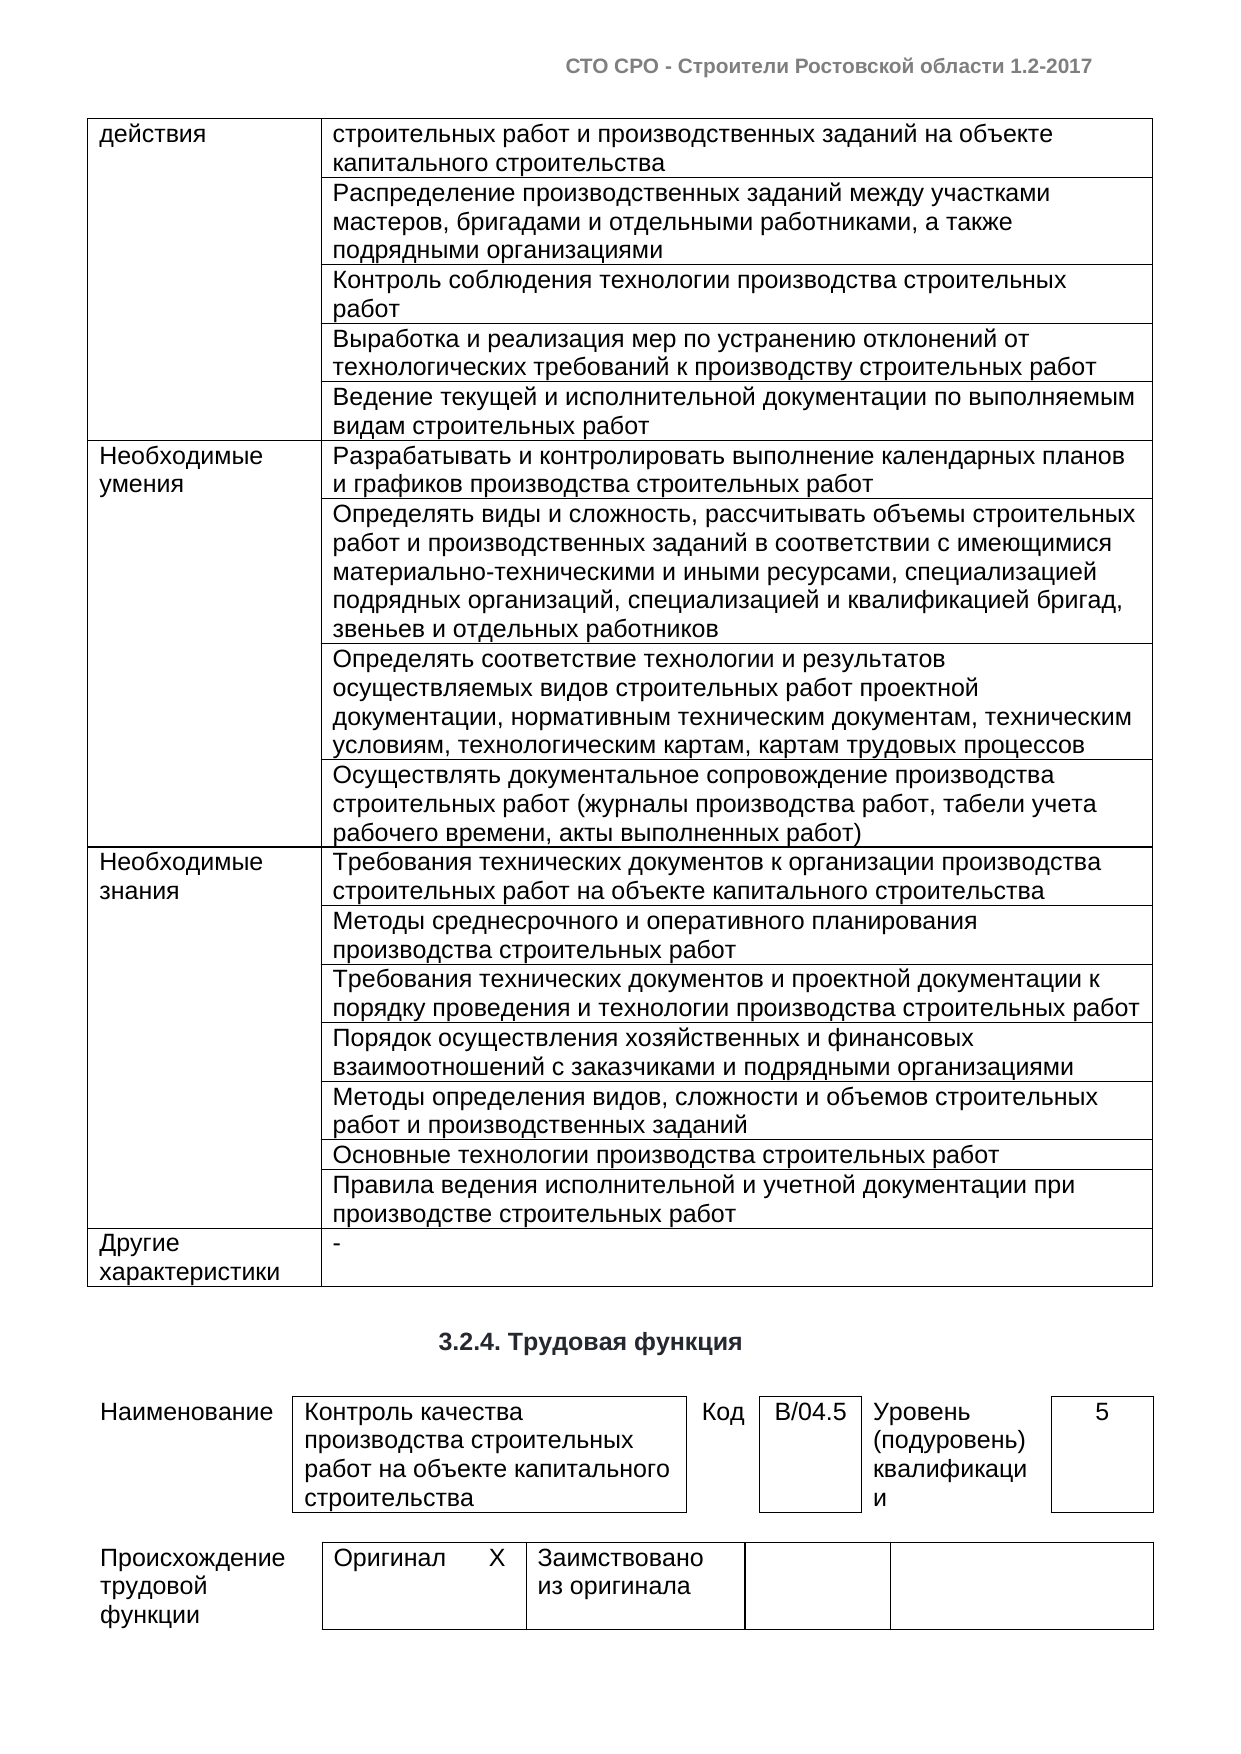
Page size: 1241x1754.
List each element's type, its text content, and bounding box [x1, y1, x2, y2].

text 3.2.4. Трудовая функция [89, 1327, 1092, 1356]
table_cell Необходимые умения [88, 441, 321, 846]
table_cell Определять виды и сложность, рассчитывать объемы строительных работ и производственных заданий в соответствии с имеющимися материально-техническими и иными ресурсами, специализацией подрядных организаций, специализацией и квалификацией бригад, звеньев и отдельных работников [322, 499, 1152, 643]
table_cell Требования технических документов и проектной документации к порядку проведения и технологии производства строительных работ [322, 965, 1152, 1022]
table_header Происхождение трудовой функции [89, 1542, 322, 1629]
table_cell - [322, 1229, 1152, 1286]
table_cell Контроль соблюдения технологии производства строительных работ [322, 265, 1152, 323]
table_header Наименование [89, 1396, 292, 1512]
table_header [891, 1543, 1153, 1629]
table_cell Правила ведения исполнительной и учетной документации при производстве строительных работ [322, 1170, 1152, 1227]
table_cell Другие характеристики [88, 1229, 321, 1286]
table_header строительных работ и производственных заданий на объекте капитального строительства [322, 119, 1152, 177]
table_header Код [687, 1396, 759, 1512]
table_cell Определять соответствие технологии и результатов осуществляемых видов строительных работ проектной документации, нормативным техническим документам, техническим условиям, технологическим картам, картам трудовых процессов [322, 644, 1152, 759]
table_cell Выработка и реализация мер по устранению отклонений от технологических требований к производству строительных работ [322, 324, 1152, 381]
table_cell Порядок осуществления хозяйственных и финансовых взаимоотношений с заказчиками и подрядными организациями [322, 1023, 1152, 1081]
table_cell Разрабатывать и контролировать выполнение календарных планов и графиков производства строительных работ [322, 441, 1152, 498]
table_cell Ведение текущей и исполнительной документации по выполняемым видам строительных работ [322, 382, 1152, 440]
table_cell Осуществлять документальное сопровождение производства строительных работ (журналы производства работ, табели учета рабочего времени, акты выполненных работ) [322, 760, 1152, 846]
table_header [746, 1543, 890, 1629]
table_cell Методы среднесрочного и оперативного планирования производства строительных работ [322, 906, 1152, 963]
table_header Оригинал [323, 1543, 468, 1629]
table_cell Методы определения видов, сложности и объемов строительных работ и производственных заданий [322, 1082, 1152, 1139]
table_header В/04.5 [760, 1397, 861, 1512]
table_header Уровень (подуровень) квалификации [862, 1396, 1051, 1512]
table_cell Основные технологии производства строительных работ [322, 1140, 1152, 1169]
table_header Контроль качества производства строительных работ на объекте капитального строительства [293, 1397, 686, 1512]
table_header 5 [1052, 1397, 1153, 1512]
table_cell Распределение производственных заданий между участками мастеров, бригадами и отдельными работниками, а также подрядными организациями [322, 178, 1152, 264]
table_header X [468, 1543, 526, 1629]
table_header действия [88, 119, 321, 440]
table_header Заимствовано из оригинала [527, 1543, 744, 1629]
table_cell Требования технических документов к организации производства строительных работ на объекте капитального строительства [322, 848, 1152, 905]
table_cell Необходимые знания [88, 848, 321, 1227]
